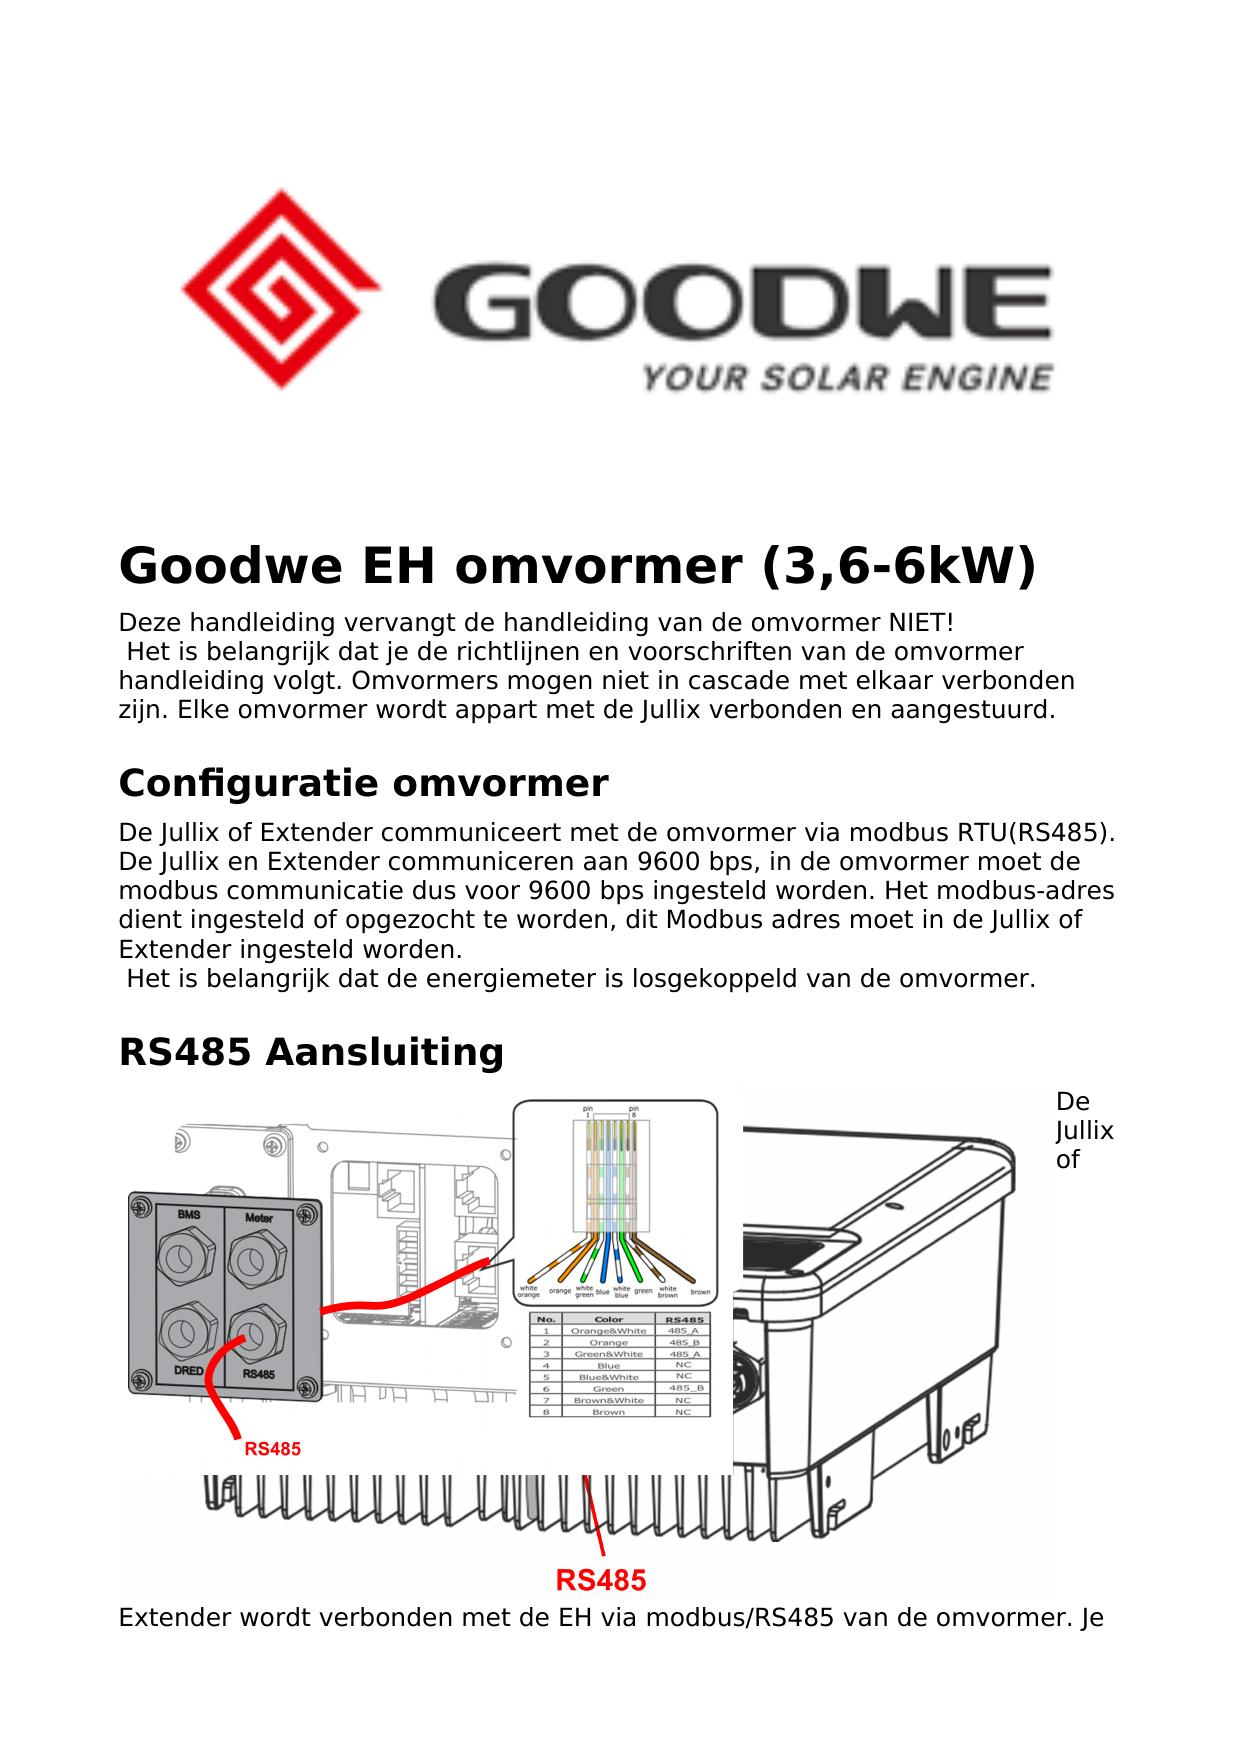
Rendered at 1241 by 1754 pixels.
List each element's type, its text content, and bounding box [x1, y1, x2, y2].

text De Jullix of Extender wordt verbonden met de EH via modbus/RS485 van de omvormer. Je [118, 1087, 1122, 1632]
picture [118, 118, 1123, 471]
subtitle RS485 Aansluiting [118, 1031, 1122, 1074]
text Deze handleiding vervangt de handleiding van de omvormer NIET! Het is belangrijk dat je de richtlijnen en voorschriften van de omvormer handleiding volgt. Omvormers mogen niet in cascade met elkaar verbonden zijn. Elke omvormer wordt appart met de Jullix verbonden en aangestuurd. [118, 608, 1122, 724]
subtitle Goodwe EH omvormer (3,6-6kW) [118, 537, 1122, 595]
subtitle Configuratie omvormer [118, 762, 1122, 806]
picture [118, 1086, 1056, 1603]
text De Jullix of Extender communiceert met de omvormer via modbus RTU(RS485). De Jullix en Extender communiceren aan 9600 bps, in de omvormer moet de modbus communicatie dus voor 9600 bps ingesteld worden. Het modbus-adres dient ingesteld of opgezocht te worden, dit Modbus adres moet in de Jullix of Extender ingesteld worden. Het is belangrijk dat de energiemeter is losgekoppeld van de omvormer. [118, 818, 1122, 993]
